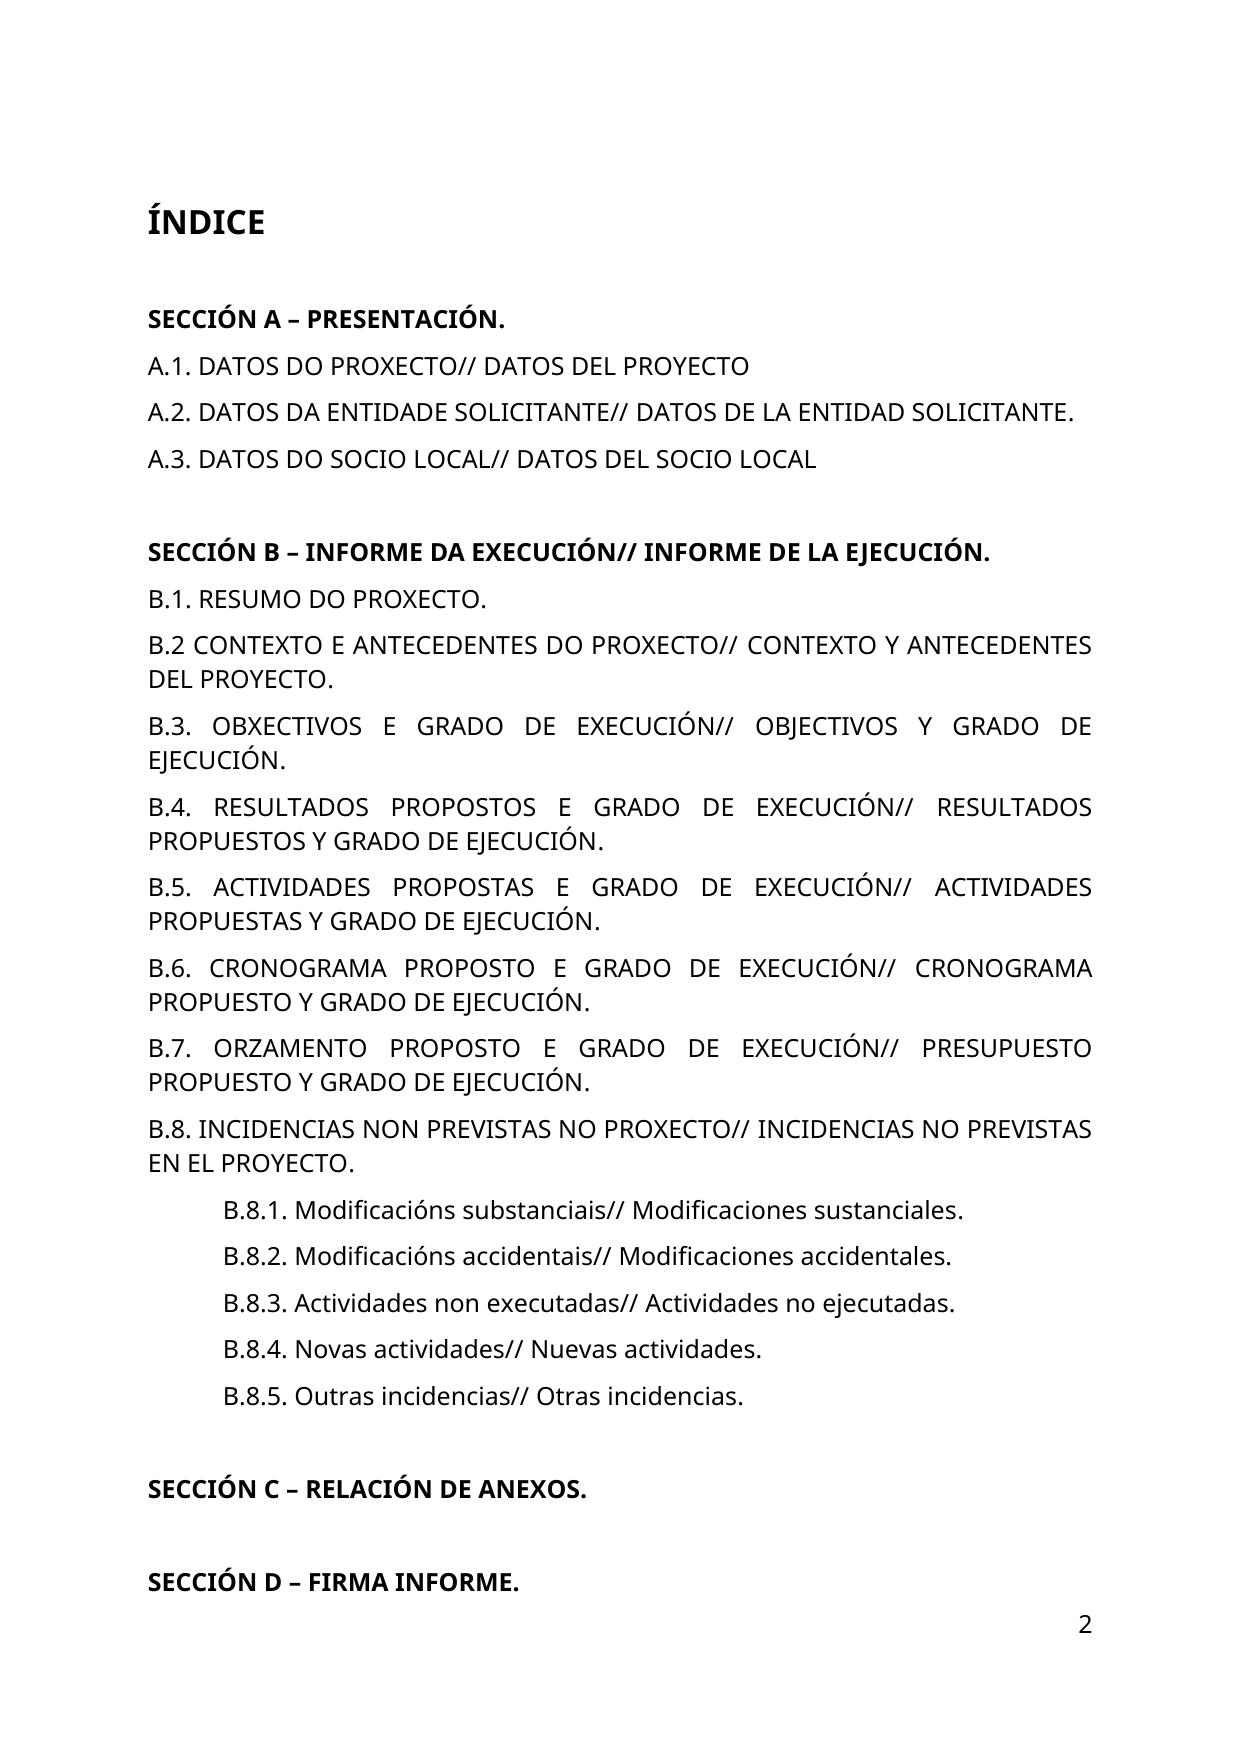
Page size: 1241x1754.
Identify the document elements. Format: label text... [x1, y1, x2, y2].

text B.2 CONTEXTO E ANTECEDENTES DO PROXECTO// CONTEXTO Y ANTECEDENTES DEL PROYECTO. [148, 628, 1092, 696]
text B.4. RESULTADOS PROPOSTOS E GRADO DE EXECUCIÓN// RESULTADOS PROPUESTOS Y GRADO DE EJECUCIÓN. [148, 789, 1092, 857]
text A.1. DATOS DO PROXECTO// DATOS DEL PROYECTO [148, 348, 1092, 383]
text B.5. ACTIVIDADES PROPOSTAS E GRADO DE EXECUCIÓN// ACTIVIDADES PROPUESTAS Y GRADO DE EJECUCIÓN. [148, 870, 1092, 938]
text B.8.5. Outras incidencias// Otras incidencias. [223, 1378, 1092, 1413]
text B.8.4. Novas actividades// Nuevas actividades. [223, 1332, 1092, 1366]
text ÍNDICE [148, 199, 1092, 244]
text SECCIÓN B – INFORME DA EXECUCIÓN// INFORME DE LA EJECUCIÓN. [148, 535, 1092, 569]
text A.2. DATOS DA ENTIDADE SOLICITANTE// DATOS DE LA ENTIDAD SOLICITANTE. [148, 395, 1092, 429]
text B.6. CRONOGRAMA PROPOSTO E GRADO DE EXECUCIÓN// CRONOGRAMA PROPUESTO Y GRADO DE EJECUCIÓN. [148, 950, 1092, 1018]
text B.8.3. Actividades non executadas// Actividades no ejecutadas. [223, 1285, 1092, 1319]
text B.8.2. Modificacións accidentais// Modificaciones accidentales. [223, 1239, 1092, 1273]
text SECCIÓN A – PRESENTACIÓN. [148, 302, 1092, 336]
text B.3. OBXECTIVOS E GRADO DE EXECUCIÓN// OBJECTIVOS Y GRADO DE EJECUCIÓN. [148, 708, 1092, 777]
text B.8.1. Modificacións substanciais// Modificaciones sustanciales. [223, 1192, 1092, 1226]
text B.1. RESUMO DO PROXECTO. [148, 581, 1092, 615]
text SECCIÓN C – RELACIÓN DE ANEXOS. [148, 1472, 1092, 1506]
text B.8. INCIDENCIAS NON PREVISTAS NO PROXECTO// INCIDENCIAS NO PREVISTAS EN EL PROYECTO. [148, 1112, 1092, 1180]
text SECCIÓN D – FIRMA INFORME. [148, 1565, 1092, 1599]
text B.7. ORZAMENTO PROPOSTO E GRADO DE EXECUCIÓN// PRESUPUESTO PROPUESTO Y GRADO DE EJECUCIÓN. [148, 1031, 1092, 1099]
text A.3. DATOS DO SOCIO LOCAL// DATOS DEL SOCIO LOCAL [148, 442, 1092, 476]
